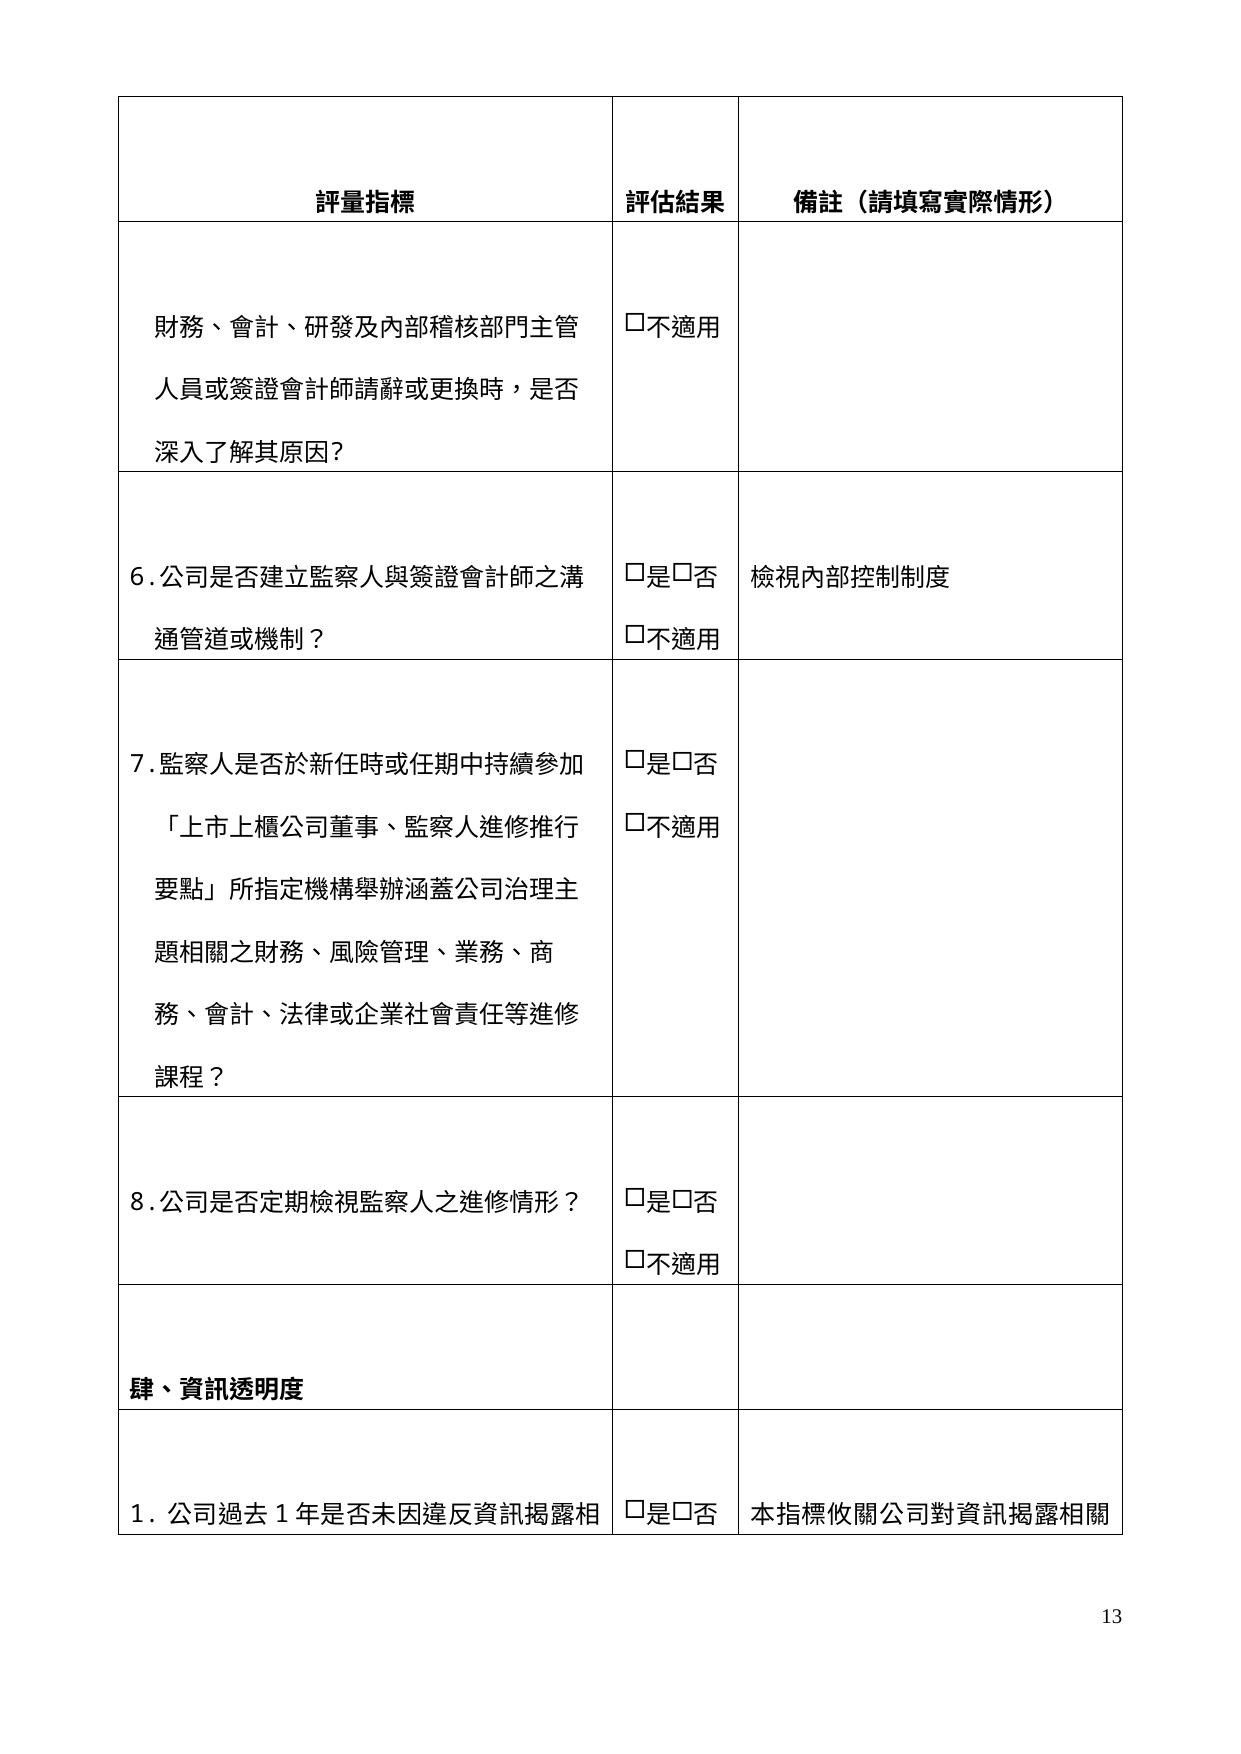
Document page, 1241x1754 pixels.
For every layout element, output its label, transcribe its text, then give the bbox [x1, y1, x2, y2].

table_cell [739, 222, 1122, 471]
table_cell 8.公司是否定期檢視監察人之進修情形？ [119, 1097, 612, 1284]
table_cell [613, 1285, 738, 1409]
table_cell 6.公司是否建立監察人與簽證會計師之溝通管道或機制？ [119, 472, 612, 659]
table_cell [739, 660, 1122, 1096]
table_cell 肆、資訊透明度 [119, 1285, 612, 1409]
table_header 評量指標 [119, 97, 612, 221]
table_cell 公司過去1年是否未因違反資訊揭露相 [119, 1410, 612, 1534]
table_cell 本指標攸關公司對資訊揭露相關 [739, 1410, 1122, 1534]
table_cell [739, 1285, 1122, 1409]
table_cell 財務、會計、研發及內部稽核部門主管人員或簽證會計師請辭或更換時，是否深入了解其原因? [119, 222, 612, 471]
table_cell 是否 不適用 [613, 1097, 738, 1284]
table_cell 是否 [613, 1410, 738, 1534]
table_cell 不適用 [613, 222, 738, 471]
table_cell 檢視內部控制制度 [739, 472, 1122, 659]
table_header 備註（請填寫實際情形） [739, 97, 1122, 221]
table_cell 7.監察人是否於新任時或任期中持續參加「上市上櫃公司董事、監察人進修推行要點」所指定機構舉辦涵蓋公司治理主題相關之財務、風險管理、業務、商務、會計、法律或企業社會責任等進修課程？ [119, 660, 612, 1096]
table_cell 是否 不適用 [613, 660, 738, 1096]
table_cell 是否 不適用 [613, 472, 738, 659]
table_header 評估結果 [613, 97, 738, 221]
table_cell [739, 1097, 1122, 1284]
